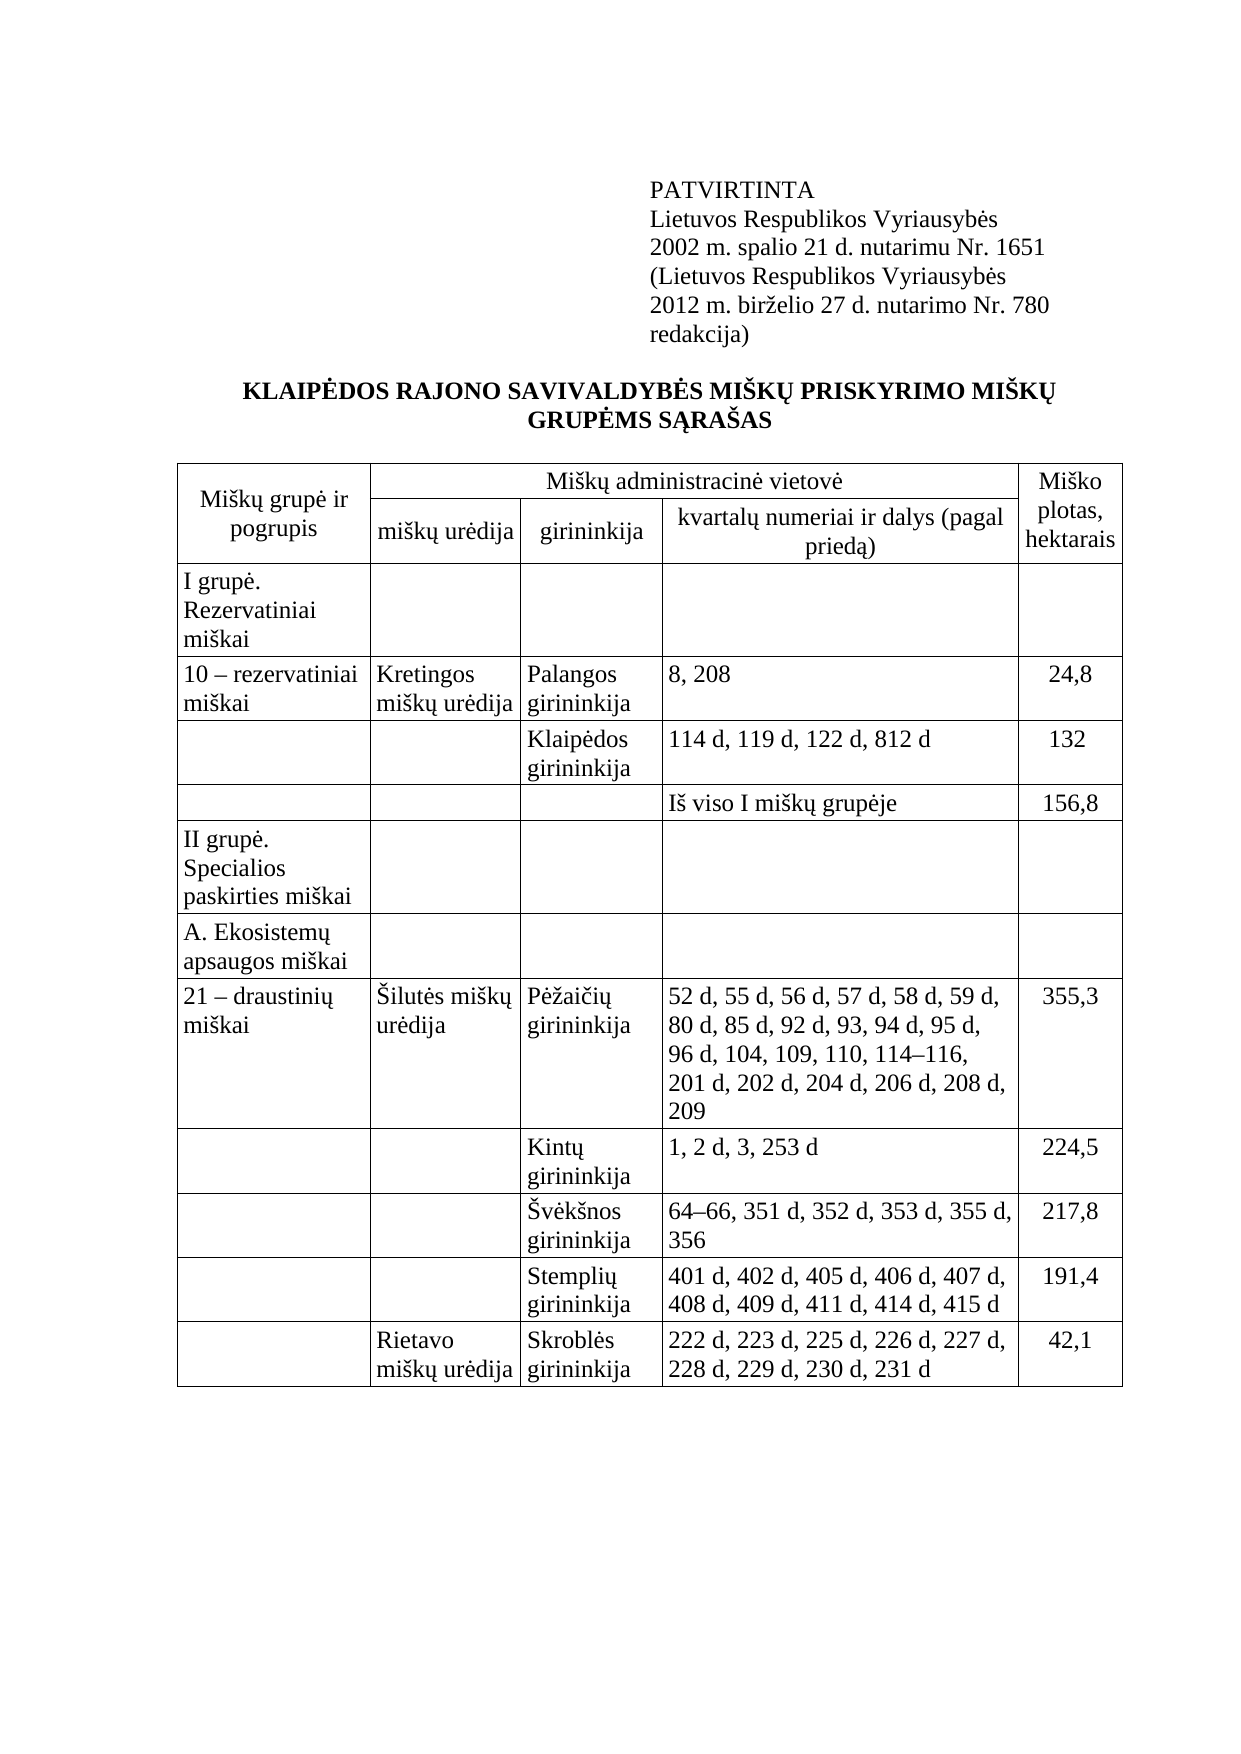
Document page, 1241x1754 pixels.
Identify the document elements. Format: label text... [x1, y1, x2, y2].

table_header Miško plotas, hektarais [1019, 464, 1122, 562]
table_cell [371, 564, 520, 656]
table_cell Klaipėdos girininkija [521, 721, 662, 784]
table_cell 8, 208 [663, 657, 1018, 720]
table_cell [1019, 914, 1122, 977]
table_cell Švėkšnos girininkija [521, 1194, 662, 1257]
table_cell Palangos girininkija [521, 657, 662, 720]
table_cell 1, 2 d, 3, 253 d [663, 1129, 1018, 1192]
table_cell I grupė. Rezervatiniai miškai [178, 564, 370, 656]
table_cell [371, 1129, 520, 1192]
table_cell 156,8 [1019, 785, 1122, 820]
table_cell A. Ekosistemų apsaugos miškai [178, 914, 370, 977]
table_cell [371, 721, 520, 784]
table_cell [178, 1194, 370, 1257]
table_header Miškų grupė ir pogrupis [178, 464, 370, 562]
table_cell Pėžaičių girininkija [521, 979, 662, 1128]
table_cell [178, 1322, 370, 1386]
text PATVIRTINTA [649, 175, 1122, 204]
table_cell 132 [1019, 721, 1122, 784]
table_cell [178, 1129, 370, 1192]
text Lietuvos Respublikos Vyriausybės [649, 204, 1122, 232]
table_cell 224,5 [1019, 1129, 1122, 1192]
table_cell Kretingos miškų urėdija [371, 657, 520, 720]
table_cell 191,4 [1019, 1258, 1122, 1321]
table_cell miškų urėdija [371, 499, 520, 562]
table_cell 21 – draustinių miškai [178, 979, 370, 1128]
table_cell 355,3 [1019, 979, 1122, 1128]
table_cell [521, 785, 662, 820]
table_cell 401 d, 402 d, 405 d, 406 d, 407 d, 408 d, 409 d, 411 d, 414 d, 415 d [663, 1258, 1018, 1321]
table_cell kvartalų numeriai ir dalys (pagal priedą) [663, 499, 1018, 562]
table_cell Šilutės miškų urėdija [371, 979, 520, 1128]
table_cell 114 d, 119 d, 122 d, 812 d [663, 721, 1018, 784]
table_cell 42,1 [1019, 1322, 1122, 1386]
table_cell 222 d, 223 d, 225 d, 226 d, 227 d, 228 d, 229 d, 230 d, 231 d [663, 1322, 1018, 1386]
table_cell 217,8 [1019, 1194, 1122, 1257]
table_cell [521, 564, 662, 656]
text KLAIPĖDOS RAJONO SAVIVALDYBĖS MIŠKŲ PRISKYRIMO MIŠKŲ GRUPĖMS SĄRAŠAS [177, 376, 1122, 434]
table_cell [371, 1194, 520, 1257]
table_cell [178, 1258, 370, 1321]
table_cell Iš viso I miškų grupėje [663, 785, 1018, 820]
table_cell [663, 821, 1018, 913]
table_cell 10 – rezervatiniai miškai [178, 657, 370, 720]
table_cell [371, 821, 520, 913]
table_cell Skroblės girininkija [521, 1322, 662, 1386]
table_cell [663, 564, 1018, 656]
table_cell [521, 821, 662, 913]
table_header Miškų administracinė vietovė [371, 464, 1018, 498]
table_cell 24,8 [1019, 657, 1122, 720]
table_cell II grupė. Specialios paskirties miškai [178, 821, 370, 913]
text 2012 m. birželio 27 d. nutarimo Nr. 780 [649, 290, 1122, 319]
table_cell Stemplių girininkija [521, 1258, 662, 1321]
table_cell [371, 1258, 520, 1321]
table_cell [371, 914, 520, 977]
table_cell 64–66, 351 d, 352 d, 353 d, 355 d, 356 [663, 1194, 1018, 1257]
table_cell [521, 914, 662, 977]
table_cell 52 d, 55 d, 56 d, 57 d, 58 d, 59 d, 80 d, 85 d, 92 d, 93, 94 d, 95 d, 96 d, 104, 109, 110, 114–116, 201 d, 202 d, 204 d, 206 d, 208 d, 209 [663, 979, 1018, 1128]
table_cell [1019, 821, 1122, 913]
table_cell [178, 721, 370, 784]
table_cell Kintų girininkija [521, 1129, 662, 1192]
text (Lietuvos Respublikos Vyriausybės [649, 261, 1122, 290]
table_cell [178, 785, 370, 820]
table_cell [371, 785, 520, 820]
text redakcija) [649, 319, 1122, 347]
table_cell girininkija [521, 499, 662, 562]
table_cell Rietavo miškų urėdija [371, 1322, 520, 1386]
text 2002 m. spalio 21 d. nutarimu Nr. 1651 [649, 232, 1122, 261]
table_cell [663, 914, 1018, 977]
table_cell [1019, 564, 1122, 656]
